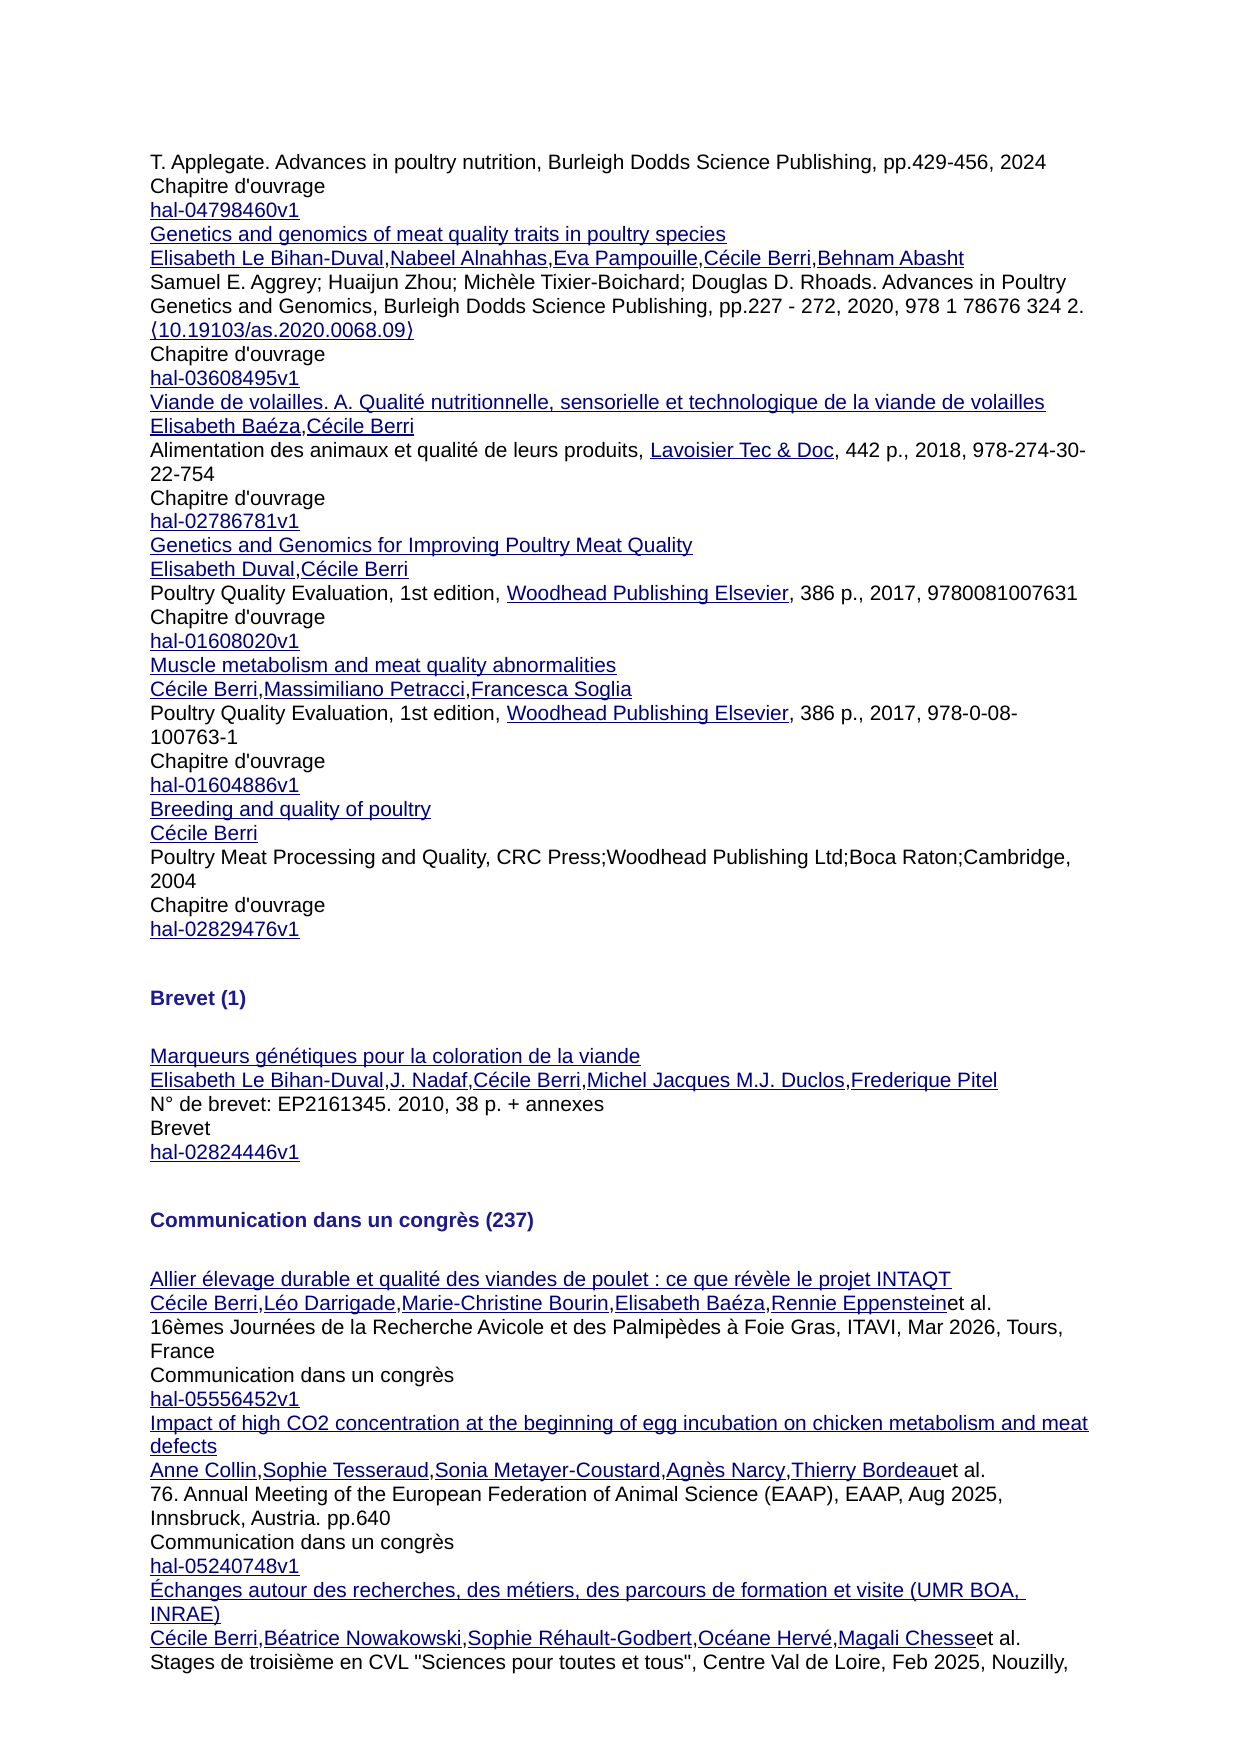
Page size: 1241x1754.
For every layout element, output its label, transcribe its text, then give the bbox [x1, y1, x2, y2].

table_cell Échanges autour des recherches, des métiers, des parcours de formation et visite (UMR BOA, INRAE) Cécile Berri,Béatrice Nowakowski,Sophie Réhault-Godbert,Océane Hervé,Magali Chesseet al. Stages de troisième en CVL "Sciences pour toutes et tous", Centre Val de Loire, Feb 2025, Nouzilly, [150, 1578, 1090, 1674]
table_cell Impact of high CO2 concentration at the beginning of egg incubation on chicken metabolism and meat defects Anne Collin,Sophie Tesseraud,Sonia Metayer-Coustard,Agnès Narcy,Thierry Bordeauet al. 76. Annual Meeting of the European Federation of Animal Science (EAAP), EAAP, Aug 2025, Innsbruck, Austria. pp.640 Communication dans un congrès hal-05240748v1 [150, 1410, 1090, 1578]
table_cell Breeding and quality of poultry Cécile Berri Poultry Meat Processing and Quality, CRC Press;Woodhead Publishing Ltd;Boca Raton;Cambridge, 2004 Chapitre d'ouvrage hal-02829476v1 [150, 797, 1090, 941]
table_header Marqueurs génétiques pour la coloration de la viande Elisabeth Le Bihan-Duval,J. Nadaf,Cécile Berri,Michel Jacques M.J. Duclos,Frederique Pitel N° de brevet: EP2161345. 2010, 38 p. + annexes Brevet hal-02824446v1 [150, 1044, 1090, 1163]
table_cell Muscle metabolism and meat quality abnormalities Cécile Berri,Massimiliano Petracci,Francesca Soglia Poultry Quality Evaluation, 1st edition, Woodhead Publishing Elsevier, 386 p., 2017, 978-0-08-100763-1 Chapitre d'ouvrage hal-01604886v1 [150, 653, 1090, 797]
table_cell Genetics and genomics of meat quality traits in poultry species Elisabeth Le Bihan-Duval,Nabeel Alnahhas,Eva Pampouille,Cécile Berri,Behnam Abasht Samuel E. Aggrey; Huaijun Zhou; Michèle Tixier-Boichard; Douglas D. Rhoads. Advances in Poultry Genetics and Genomics, Burleigh Dodds Science Publishing, pp.227 - 272, 2020, 978 1 78676 324 2. ⟨10.19103/as.2020.0068.09⟩ Chapitre d'ouvrage hal-03608495v1 [150, 222, 1090, 389]
table_cell Viande de volailles. A. Qualité nutritionnelle, sensorielle et technologique de la viande de volailles Elisabeth Baéza,Cécile Berri Alimentation des animaux et qualité de leurs produits, Lavoisier Tec & Doc, 442 p., 2018, 978-274-30-22-754 Chapitre d'ouvrage hal-02786781v1 [150, 390, 1090, 533]
table_header T. Applegate. Advances in poultry nutrition, Burleigh Dodds Science Publishing, pp.429-456, 2024 Chapitre d'ouvrage hal-04798460v1 [150, 150, 1090, 222]
table_cell Genetics and Genomics for Improving Poultry Meat Quality Elisabeth Duval,Cécile Berri Poultry Quality Evaluation, 1st edition, Woodhead Publishing Elsevier, 386 p., 2017, 9780081007631 Chapitre d'ouvrage hal-01608020v1 [150, 533, 1090, 653]
subtitle Brevet (1) [150, 985, 1090, 1009]
subtitle Communication dans un congrès (237) [150, 1208, 1090, 1232]
table_header Allier élevage durable et qualité des viandes de poulet : ce que révèle le projet INTAQT Cécile Berri,Léo Darrigade,Marie-Christine Bourin,Elisabeth Baéza,Rennie Eppensteinet al. 16èmes Journées de la Recherche Avicole et des Palmipèdes à Foie Gras, ITAVI, Mar 2026, Tours, France Communication dans un congrès hal-05556452v1 [150, 1267, 1090, 1410]
